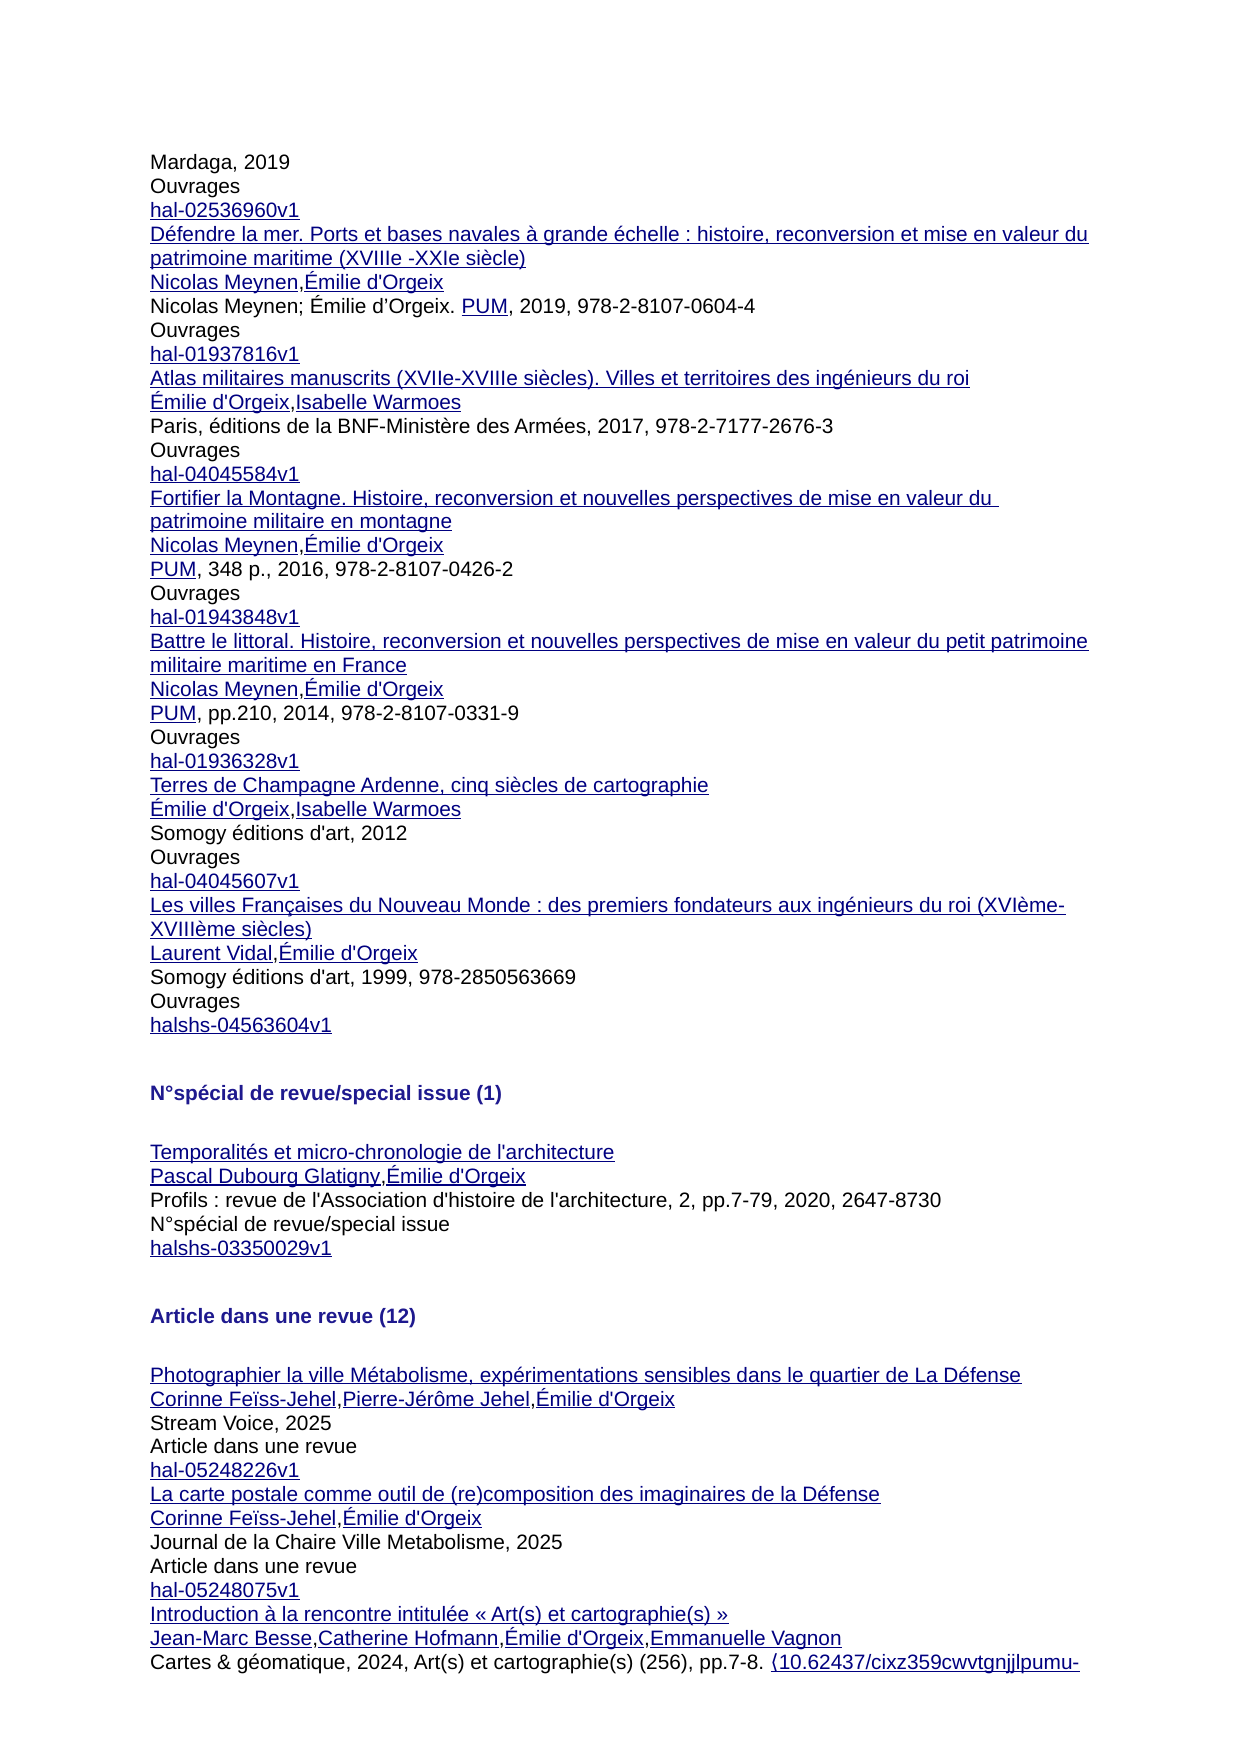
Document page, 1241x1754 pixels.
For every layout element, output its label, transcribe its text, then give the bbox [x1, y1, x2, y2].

table_cell Fortifier la Montagne. Histoire, reconversion et nouvelles perspectives de mise en valeur du patrimoine militaire en montagne Nicolas Meynen,Émilie d'Orgeix PUM, 348 p., 2016, 978-2-8107-0426-2 Ouvrages hal-01943848v1 [150, 485, 1090, 629]
subtitle Article dans une revue (12) [150, 1304, 1090, 1328]
subtitle N°spécial de revue/special issue (1) [150, 1081, 1090, 1105]
table_cell Introduction à la rencontre intitulée « Art(s) et cartographie(s) » Jean-Marc Besse,Catherine Hofmann,Émilie d'Orgeix,Emmanuelle Vagnon Cartes & géomatique, 2024, Art(s) et cartographie(s) (256), pp.7-8. ⟨10.62437/cixz359cwvtgnjjlpumu- [150, 1602, 1090, 1674]
table_cell Atlas militaires manuscrits (XVIIe-XVIIIe siècles). Villes et territoires des ingénieurs du roi Émilie d'Orgeix,Isabelle Warmoes Paris, éditions de la BNF-Ministère des Armées, 2017, 978-2-7177-2676-3 Ouvrages hal-04045584v1 [150, 366, 1090, 485]
table_cell Les villes Françaises du Nouveau Monde : des premiers fondateurs aux ingénieurs du roi (XVIème-XVIIIème siècles) Laurent Vidal,Émilie d'Orgeix Somogy éditions d'art, 1999, 978-2850563669 Ouvrages halshs-04563604v1 [150, 893, 1090, 1036]
table_cell Défendre la mer. Ports et bases navales à grande échelle : histoire, reconversion et mise en valeur du patrimoine maritime (XVIIIe -XXIe siècle) Nicolas Meynen,Émilie d'Orgeix Nicolas Meynen; Émilie d’Orgeix. PUM, 2019, 978-2-8107-0604-4 Ouvrages hal-01937816v1 [150, 222, 1090, 366]
table_header Photographier la ville Métabolisme, expérimentations sensibles dans le quartier de La Défense Corinne Feïss-Jehel,Pierre-Jérôme Jehel,Émilie d'Orgeix Stream Voice, 2025 Article dans une revue hal-05248226v1 [150, 1363, 1090, 1482]
table_cell La carte postale comme outil de (re)composition des imaginaires de la Défense Corinne Feïss-Jehel,Émilie d'Orgeix Journal de la Chaire Ville Metabolisme, 2025 Article dans une revue hal-05248075v1 [150, 1482, 1090, 1602]
table_header Temporalités et micro-chronologie de l'architecture Pascal Dubourg Glatigny,Émilie d'Orgeix Profils‎ : revue de l'Association d'histoire de l'architecture, 2, pp.7-79, 2020, 2647-8730 N°spécial de revue/special issue halshs-03350029v1 [150, 1140, 1090, 1259]
table_cell Terres de Champagne Ardenne, cinq siècles de cartographie Émilie d'Orgeix,Isabelle Warmoes Somogy éditions d'art, 2012 Ouvrages hal-04045607v1 [150, 773, 1090, 893]
table_cell Battre le littoral. Histoire, reconversion et nouvelles perspectives de mise en valeur du petit patrimoine militaire maritime en France Nicolas Meynen,Émilie d'Orgeix PUM, pp.210, 2014, 978-2-8107-0331-9 Ouvrages hal-01936328v1 [150, 629, 1090, 773]
table_cell Mardaga, 2019 Ouvrages hal-02536960v1 [150, 150, 1090, 222]
